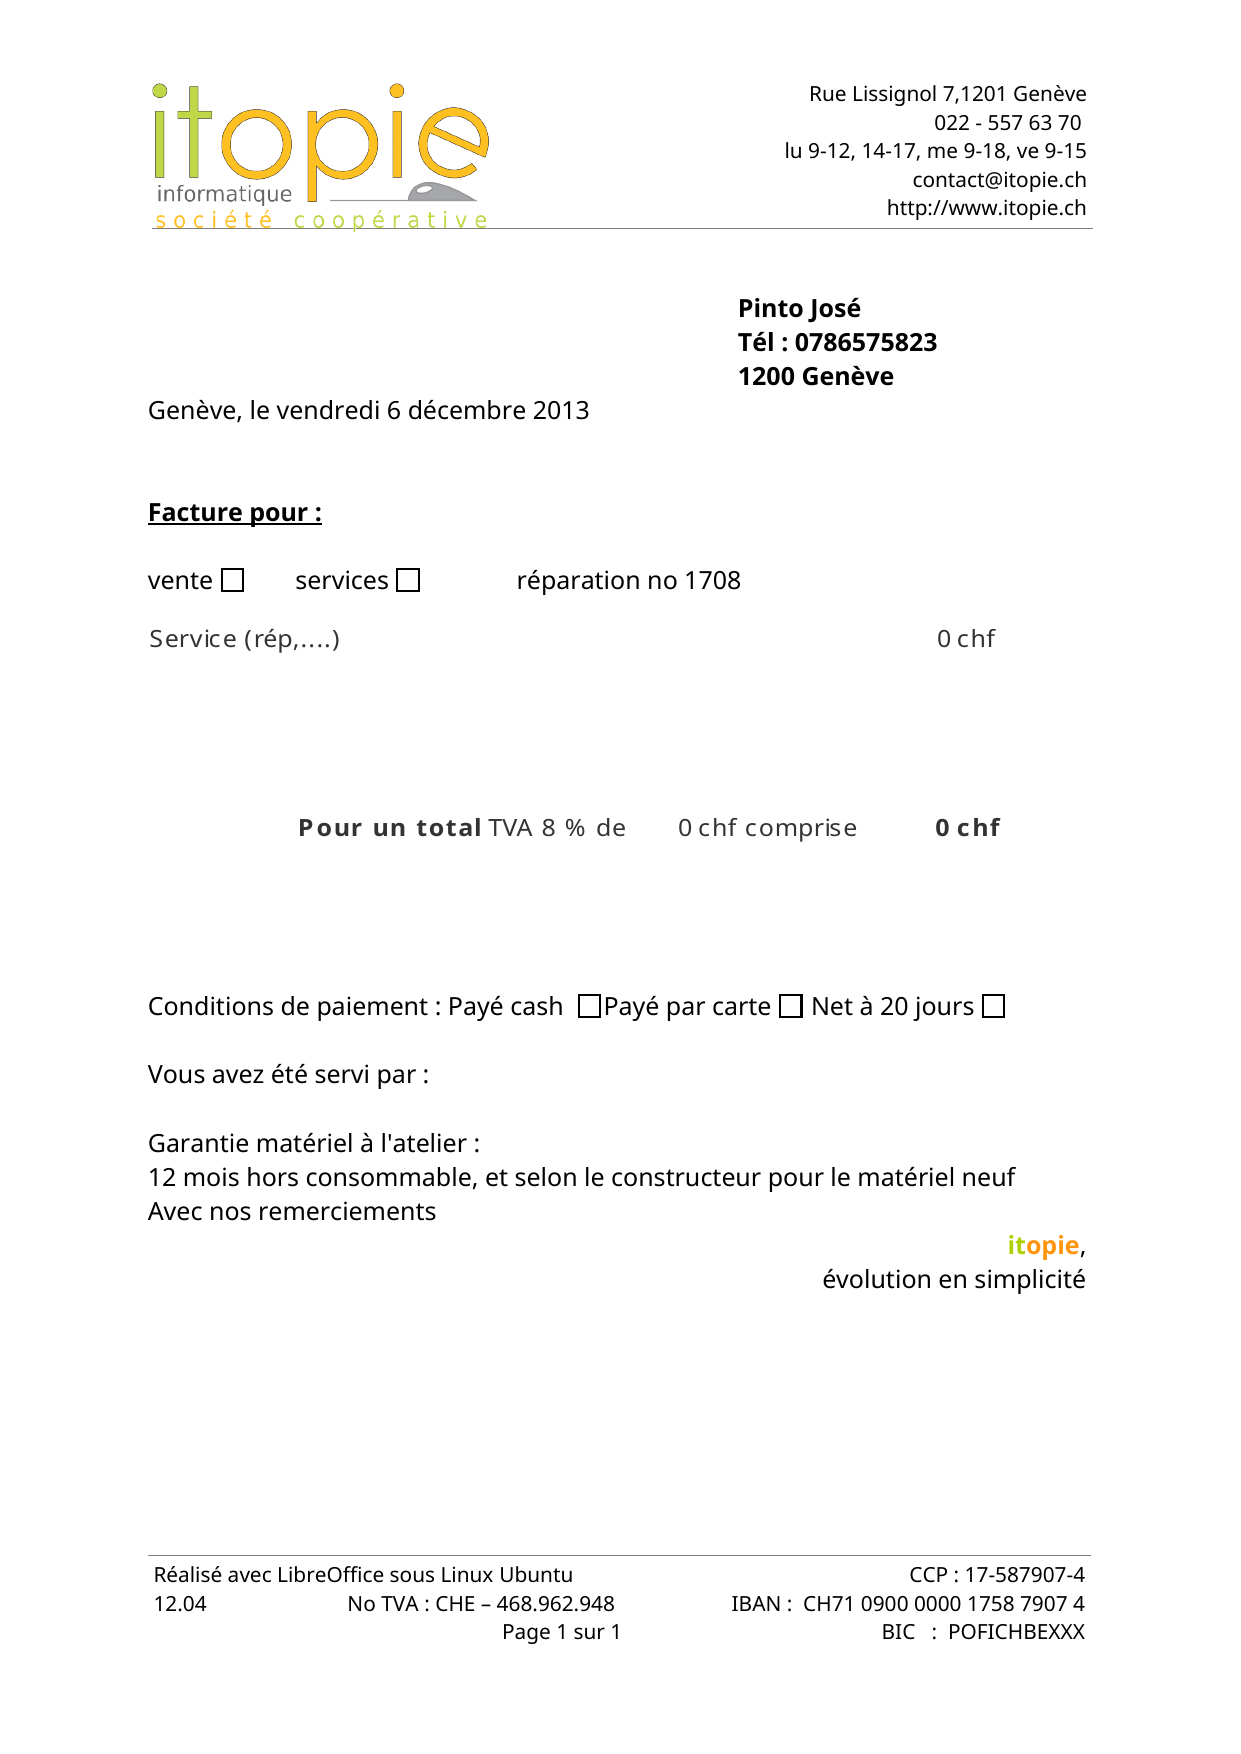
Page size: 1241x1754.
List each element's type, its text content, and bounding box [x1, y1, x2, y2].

text Avec nos remerciements [148, 1193, 1093, 1227]
text Facture pour : [148, 495, 1093, 529]
text Garantie matériel à l'atelier : [148, 1125, 1093, 1159]
text Genève, le vendredi 6 décembre 2013 [148, 392, 1093, 427]
text Conditions de paiement : Payé cash Payé par carte Net à 20 jours [148, 989, 1093, 1023]
text Tél : 0786575823 [148, 324, 1093, 358]
text évolution en simplicité [148, 1262, 1093, 1296]
text vente services réparation no 1708 [148, 563, 1093, 597]
text Vous avez été servi par : [148, 1057, 1093, 1091]
text Pinto José [148, 290, 1093, 324]
picture [138, 72, 500, 244]
text 1200 Genève [148, 358, 1093, 392]
text itopie, [148, 1227, 1093, 1262]
text 12 mois hors consommable, et selon le constructeur pour le matériel neuf [148, 1159, 1093, 1193]
